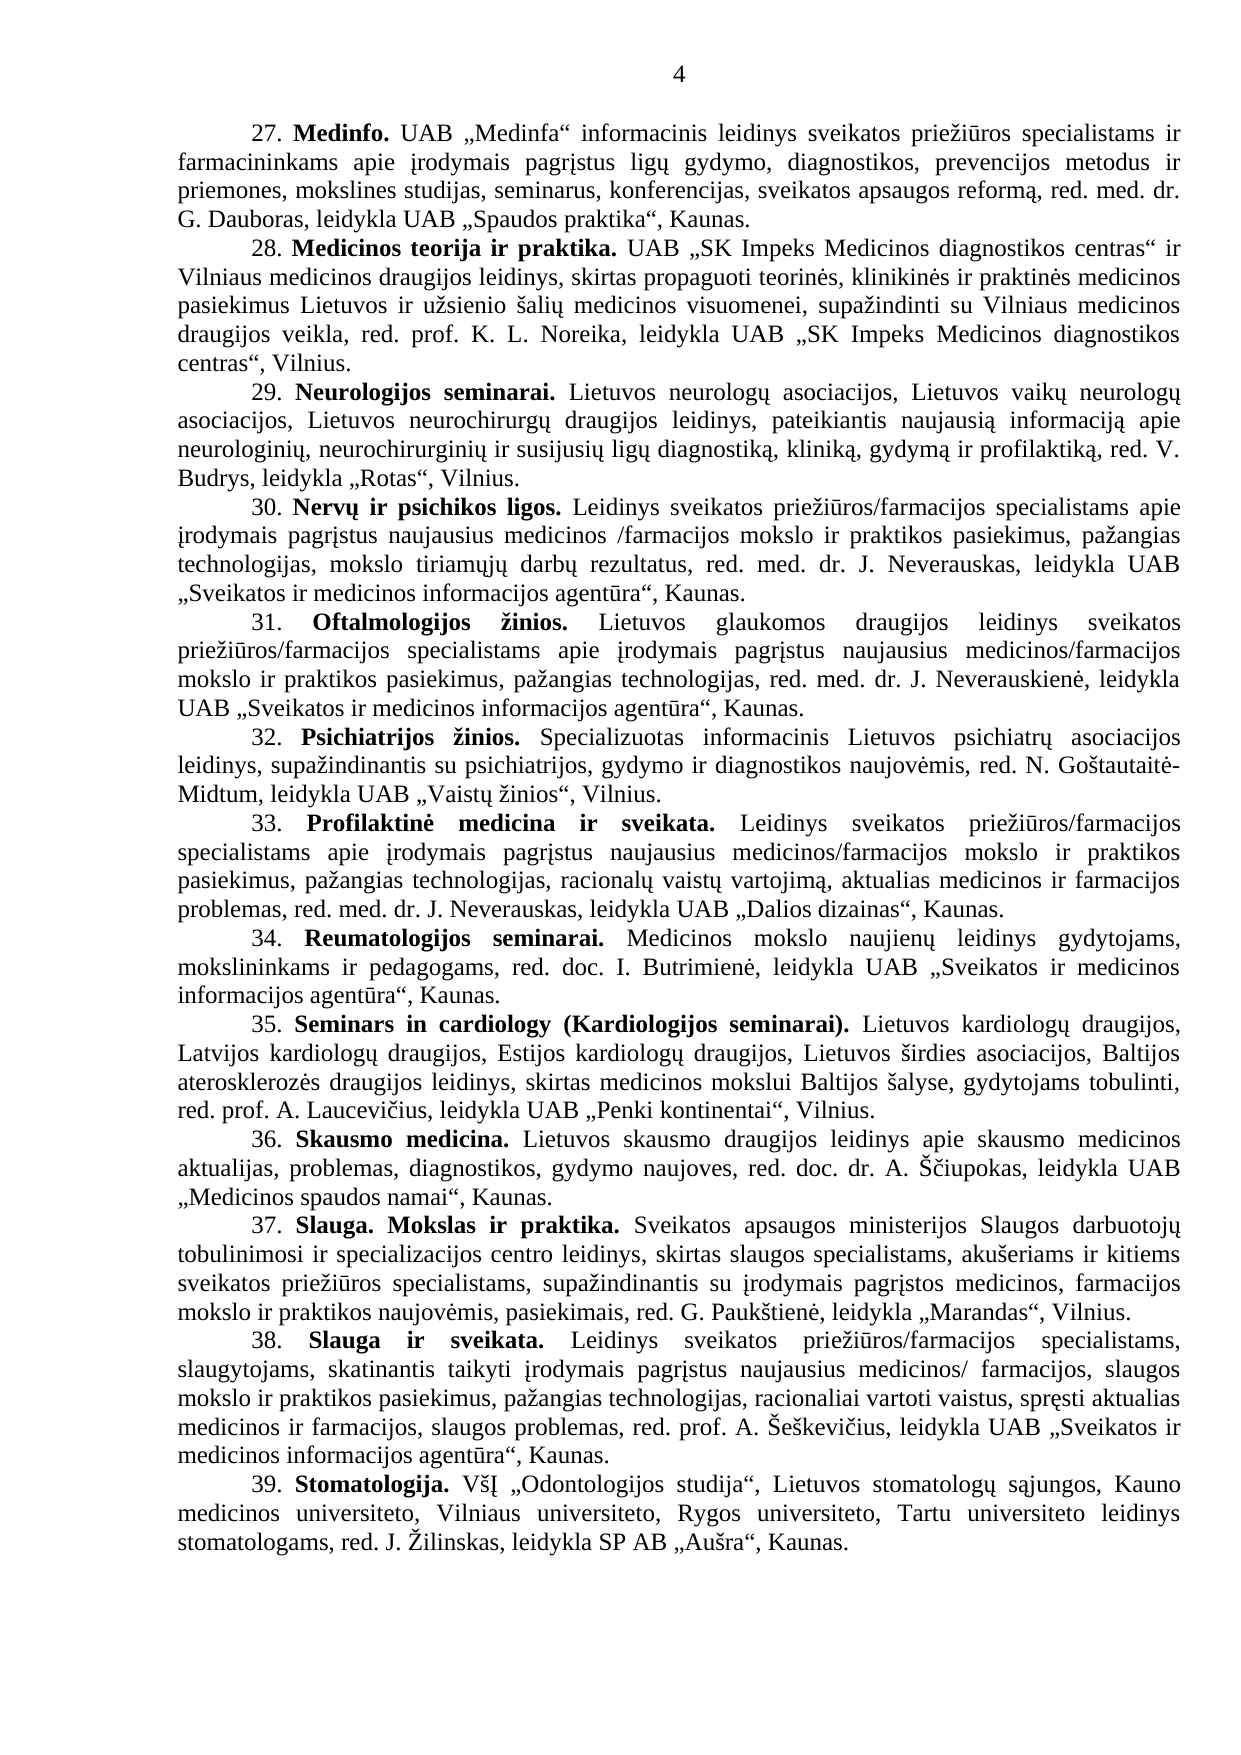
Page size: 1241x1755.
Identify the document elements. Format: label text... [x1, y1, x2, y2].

text 39. Stomatologija. VšĮ „Odontologijos studija“, Lietuvos stomatologų sąjungos, Kauno medicinos universiteto, Vilniaus universiteto, Rygos universiteto, Tartu universiteto leidinys stomatologams, red. J. Žilinskas, leidykla SP AB „Aušra“, Kaunas. [177, 1469, 1181, 1556]
text 27. Medinfo. UAB „Medinfa“ informacinis leidinys sveikatos priežiūros specialistams ir farmacininkams apie įrodymais pagrįstus ligų gydymo, diagnostikos, prevencijos metodus ir priemones, mokslines studijas, seminarus, konferencijas, sveikatos apsaugos reformą, red. med. dr. G. Dauboras, leidykla UAB „Spaudos praktika“, Kaunas. [177, 118, 1181, 233]
text 31. Oftalmologijos žinios. Lietuvos glaukomos draugijos leidinys sveikatos priežiūros/farmacijos specialistams apie įrodymais pagrįstus naujausius medicinos/farmacijos mokslo ir praktikos pasiekimus, pažangias technologijas, red. med. dr. J. Neverauskienė, leidykla UAB „Sveikatos ir medicinos informacijos agentūra“, Kaunas. [177, 607, 1181, 722]
text 35. Seminars in cardiology (Kardiologijos seminarai). Lietuvos kardiologų draugijos, Latvijos kardiologų draugijos, Estijos kardiologų draugijos, Lietuvos širdies asociacijos, Baltijos aterosklerozės draugijos leidinys, skirtas medicinos mokslui Baltijos šalyse, gydytojams tobulinti, red. prof. A. Laucevičius, leidykla UAB „Penki kontinentai“, Vilnius. [177, 1009, 1181, 1124]
text 28. Medicinos teorija ir praktika. UAB „SK Impeks Medicinos diagnostikos centras“ ir Vilniaus medicinos draugijos leidinys, skirtas propaguoti teorinės, klinikinės ir praktinės medicinos pasiekimus Lietuvos ir užsienio šalių medicinos visuomenei, supažindinti su Vilniaus medicinos draugijos veikla, red. prof. K. L. Noreika, leidykla UAB „SK Impeks Medicinos diagnostikos centras“, Vilnius. [177, 233, 1181, 377]
text 34. Reumatologijos seminarai. Medicinos mokslo naujienų leidinys gydytojams, mokslininkams ir pedagogams, red. doc. I. Butrimienė, leidykla UAB „Sveikatos ir medicinos informacijos agentūra“, Kaunas. [177, 923, 1181, 1009]
text 29. Neurologijos seminarai. Lietuvos neurologų asociacijos, Lietuvos vaikų neurologų asociacijos, Lietuvos neurochirurgų draugijos leidinys, pateikiantis naujausią informaciją apie neurologinių, neurochirurginių ir susijusių ligų diagnostiką, kliniką, gydymą ir profilaktiką, red. V. Budrys, leidykla „Rotas“, Vilnius. [177, 377, 1181, 492]
text 30. Nervų ir psichikos ligos. Leidinys sveikatos priežiūros/farmacijos specialistams apie įrodymais pagrįstus naujausius medicinos /farmacijos mokslo ir praktikos pasiekimus, pažangias technologijas, mokslo tiriamųjų darbų rezultatus, red. med. dr. J. Neverauskas, leidykla UAB „Sveikatos ir medicinos informacijos agentūra“, Kaunas. [177, 492, 1181, 607]
text 33. Profilaktinė medicina ir sveikata. Leidinys sveikatos priežiūros/farmacijos specialistams apie įrodymais pagrįstus naujausius medicinos/farmacijos mokslo ir praktikos pasiekimus, pažangias technologijas, racionalų vaistų vartojimą, aktualias medicinos ir farmacijos problemas, red. med. dr. J. Neverauskas, leidykla UAB „Dalios dizainas“, Kaunas. [177, 808, 1181, 923]
text 38. Slauga ir sveikata. Leidinys sveikatos priežiūros/farmacijos specialistams, slaugytojams, skatinantis taikyti įrodymais pagrįstus naujausius medicinos/ farmacijos, slaugos mokslo ir praktikos pasiekimus, pažangias technologijas, racionaliai vartoti vaistus, spręsti aktualias medicinos ir farmacijos, slaugos problemas, red. prof. A. Šeškevičius, leidykla UAB „Sveikatos ir medicinos informacijos agentūra“, Kaunas. [177, 1326, 1181, 1469]
text 37. Slauga. Mokslas ir praktika. Sveikatos apsaugos ministerijos Slaugos darbuotojų tobulinimosi ir specializacijos centro leidinys, skirtas slaugos specialistams, akušeriams ir kitiems sveikatos priežiūros specialistams, supažindinantis su įrodymais pagrįstos medicinos, farmacijos mokslo ir praktikos naujovėmis, pasiekimais, red. G. Paukštienė, leidykla „Marandas“, Vilnius. [177, 1211, 1181, 1326]
text 32. Psichiatrijos žinios. Specializuotas informacinis Lietuvos psichiatrų asociacijos leidinys, supažindinantis su psichiatrijos, gydymo ir diagnostikos naujovėmis, red. N. Goštautaitė-Midtum, leidykla UAB „Vaistų žinios“, Vilnius. [177, 722, 1181, 808]
text 36. Skausmo medicina. Lietuvos skausmo draugijos leidinys apie skausmo medicinos aktualijas, problemas, diagnostikos, gydymo naujoves, red. doc. dr. A. Ščiupokas, leidykla UAB „Medicinos spaudos namai“, Kaunas. [177, 1124, 1181, 1211]
